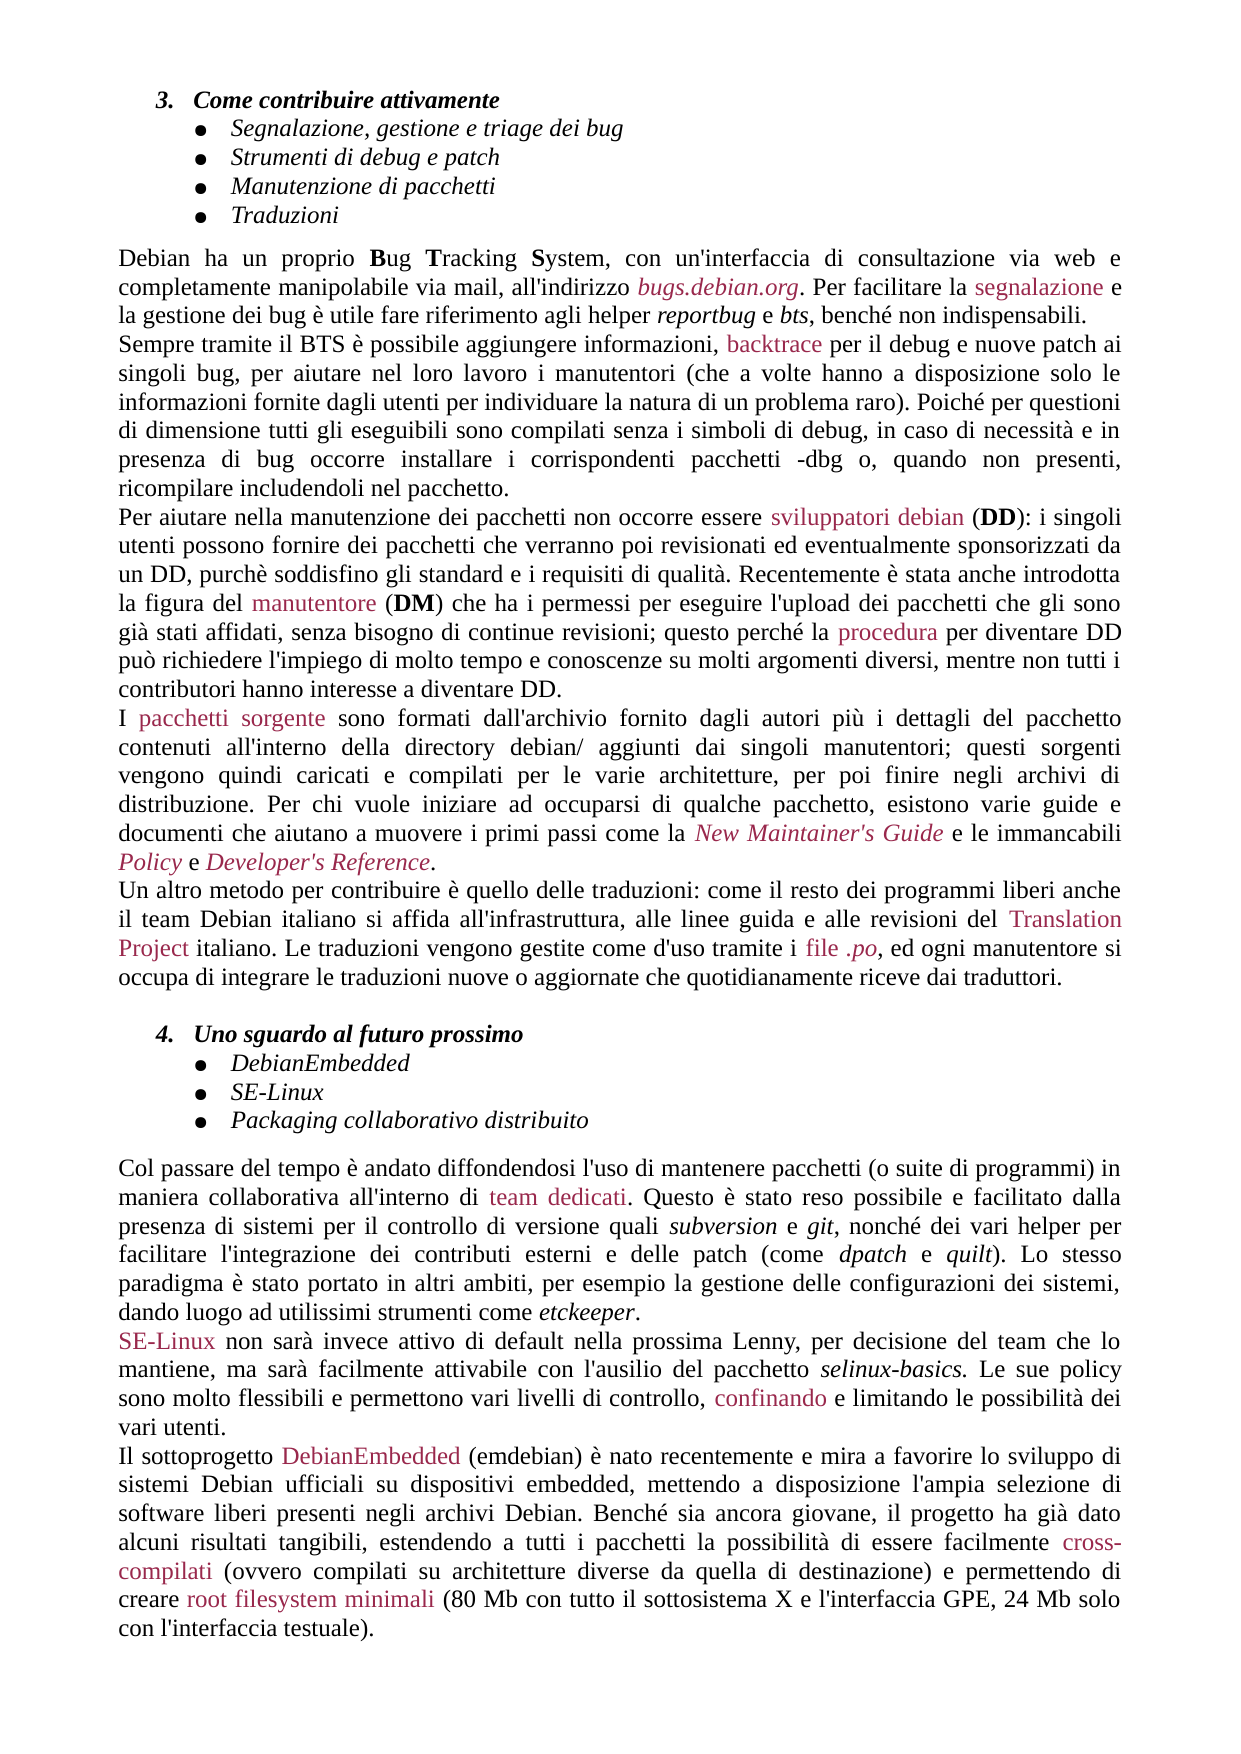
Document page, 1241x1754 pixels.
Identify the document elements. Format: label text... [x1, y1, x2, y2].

text Debian ha un proprio Bug Tracking System, con un'interfaccia di consultazione via web e completamente manipolabile via mail, all'indirizzo bugs.debian.org. Per facilitare la segnalazione e la gestione dei bug è utile fare riferimento agli helper reportbug e bts, benché non indispensabili. [118, 243, 1122, 329]
text Il sottoprogetto DebianEmbedded (emdebian) è nato recentemente e mira a favorire lo sviluppo di sistemi Debian ufficiali su dispositivi embedded, mettendo a disposizione l'ampia selezione di software liberi presenti negli archivi Debian. Benché sia ancora giovane, il progetto ha già dato alcuni risultati tangibili, estendendo a tutti i pacchetti la possibilità di essere facilmente cross-compilati (ovvero compilati su architetture diverse da quella di destinazione) e permettendo di creare root filesystem minimali (80 Mb con tutto il sottosistema X e l'interfaccia GPE, 24 Mb solo con l'interfaccia testuale). [118, 1441, 1122, 1642]
text Per aiutare nella manutenzione dei pacchetti non occorre essere sviluppatori debian (DD): i singoli utenti possono fornire dei pacchetti che verranno poi revisionati ed eventualmente sponsorizzati da un DD, purchè soddisfino gli standard e i requisiti di qualità. Recentemente è stata anche introdotta la figura del manutentore (DM) che ha i permessi per eseguire l'upload dei pacchetti che gli sono già stati affidati, senza bisogno di continue revisioni; questo perché la procedura per diventare DD può richiedere l'impiego di molto tempo e conoscenze su molti argomenti diversi, mentre non tutti i contributori hanno interesse a diventare DD. [118, 502, 1122, 703]
text SE-Linux non sarà invece attivo di default nella prossima Lenny, per decisione del team che lo mantiene, ma sarà facilmente attivabile con l'ausilio del pacchetto selinux-basics. Le sue policy sono molto flessibili e permettono vari livelli di controllo, confinando e limitando le possibilità dei vari utenti. [118, 1326, 1122, 1441]
list Strumenti di debug e patch [193, 142, 1122, 171]
list SE-Linux [193, 1077, 1122, 1105]
list Come contribuire attivamente [156, 85, 1122, 113]
list Manutenzione di pacchetti [193, 171, 1122, 200]
list DebianEmbedded [193, 1048, 1122, 1077]
text Sempre tramite il BTS è possibile aggiungere informazioni, backtrace per il debug e nuove patch ai singoli bug, per aiutare nel loro lavoro i manutentori (che a volte hanno a disposizione solo le informazioni fornite dagli utenti per individuare la natura di un problema raro). Poiché per questioni di dimensione tutti gli eseguibili sono compilati senza i simboli di debug, in caso di necessità e in presenza di bug occorre installare i corrispondenti pacchetti -dbg o, quando non presenti, ricompilare includendoli nel pacchetto. [118, 329, 1122, 502]
text Col passare del tempo è andato diffondendosi l'uso di mantenere pacchetti (o suite di programmi) in maniera collaborativa all'interno di team dedicati. Questo è stato reso possibile e facilitato dalla presenza di sistemi per il controllo di versione quali subversion e git, nonché dei vari helper per facilitare l'integrazione dei contributi esterni e delle patch (come dpatch e quilt). Lo stesso paradigma è stato portato in altri ambiti, per esempio la gestione delle configurazioni dei sistemi, dando luogo ad utilissimi strumenti come etckeeper. [118, 1153, 1122, 1326]
list Traduzioni [193, 200, 1122, 228]
text Un altro metodo per contribuire è quello delle traduzioni: come il resto dei programmi liberi anche il team Debian italiano si affida all'infrastruttura, alle linee guida e alle revisioni del Translation Project italiano. Le traduzioni vengono gestite come d'uso tramite i file .po, ed ogni manutentore si occupa di integrare le traduzioni nuove o aggiornate che quotidianamente riceve dai traduttori. [118, 875, 1122, 990]
list Packaging collaborativo distribuito [193, 1105, 1122, 1134]
text I pacchetti sorgente sono formati dall'archivio fornito dagli autori più i dettagli del pacchetto contenuti all'interno della directory debian/ aggiunti dai singoli manutentori; questi sorgenti vengono quindi caricati e compilati per le varie architetture, per poi finire negli archivi di distribuzione. Per chi vuole iniziare ad occuparsi di qualche pacchetto, esistono varie guide e documenti che aiutano a muovere i primi passi come la New Maintainer's Guide e le immancabili Policy e Developer's Reference. [118, 703, 1122, 875]
list Segnalazione, gestione e triage dei bug [193, 113, 1122, 142]
list Uno sguardo al futuro prossimo [156, 1019, 1122, 1048]
